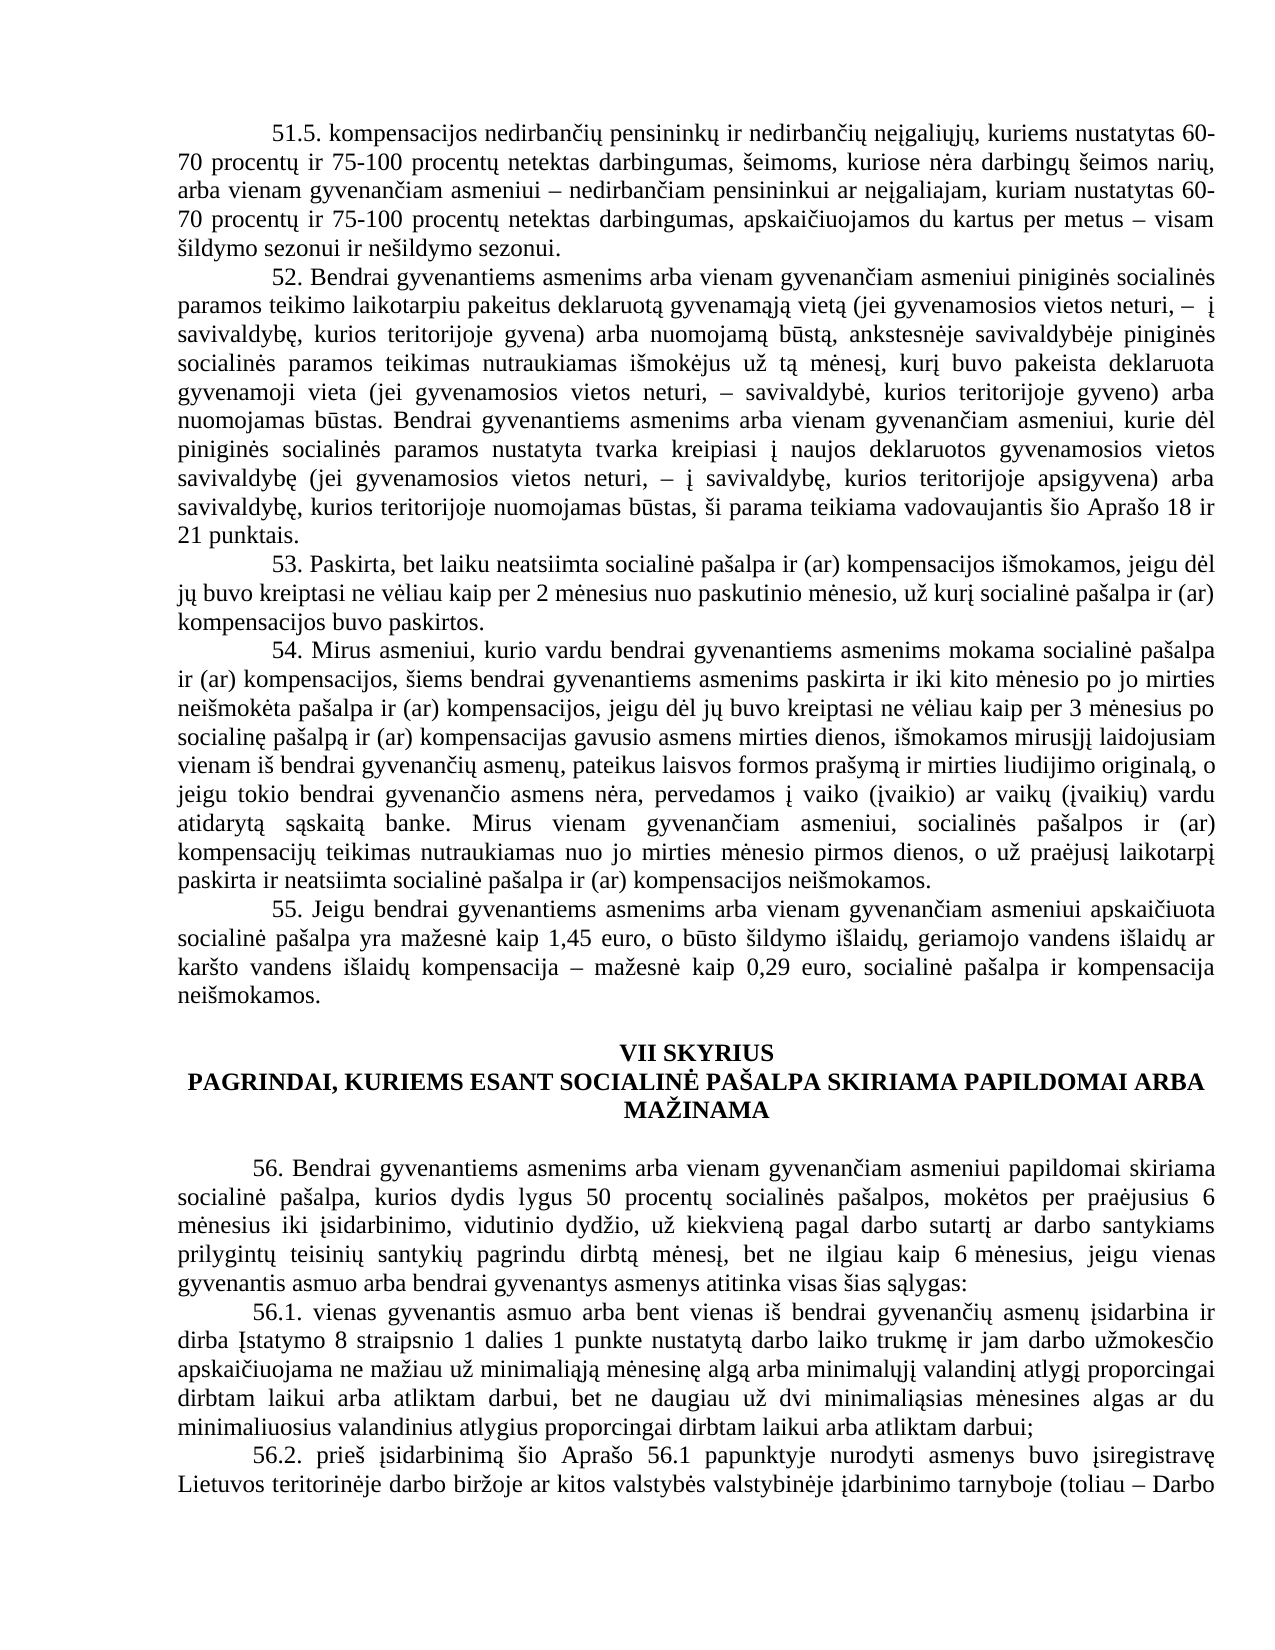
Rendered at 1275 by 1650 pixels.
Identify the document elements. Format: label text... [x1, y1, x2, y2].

text 52. Bendrai gyvenantiems asmenims arba vienam gyvenančiam asmeniui piniginės socialinės paramos teikimo laikotarpiu pakeitus deklaruotą gyvenamąją vietą (jei gyvenamosios vietos neturi, – į savivaldybę, kurios teritorijoje gyvena) arba nuomojamą būstą, ankstesnėje savivaldybėje piniginės socialinės paramos teikimas nutraukiamas išmokėjus už tą mėnesį, kurį buvo pakeista deklaruota gyvenamoji vieta (jei gyvenamosios vietos neturi, – savivaldybė, kurios teritorijoje gyveno) arba nuomojamas būstas. Bendrai gyvenantiems asmenims arba vienam gyvenančiam asmeniui, kurie dėl piniginės socialinės paramos nustatyta tvarka kreipiasi į naujos deklaruotos gyvenamosios vietos savivaldybę (jei gyvenamosios vietos neturi, – į savivaldybę, kurios teritorijoje apsigyvena) arba savivaldybę, kurios teritorijoje nuomojamas būstas, ši parama teikiama vadovaujantis šio Aprašo 18 ir 21 punktais. [177, 262, 1216, 549]
text 56.1. vienas gyvenantis asmuo arba bent vienas iš bendrai gyvenančių asmenų įsidarbina ir dirba Įstatymo 8 straipsnio 1 dalies 1 punkte nustatytą darbo laiko trukmę ir jam darbo užmokesčio apskaičiuojama ne mažiau už minimaliąją mėnesinę algą arba minimalųjį valandinį atlygį proporcingai dirbtam laikui arba atliktam darbui, bet ne daugiau už dvi minimaliąsias mėnesines algas ar du minimaliuosius valandinius atlygius proporcingai dirbtam laikui arba atliktam darbui; [177, 1297, 1216, 1441]
text PAGRINDAI, KURIEMS ESANT SOCIALINĖ PAŠALPA SKIRIAMA PAPILDOMAI ARBA MAŽINAMA [177, 1067, 1216, 1124]
text 53. Paskirta, bet laiku neatsiimta socialinė pašalpa ir (ar) kompensacijos išmokamos, jeigu dėl jų buvo kreiptasi ne vėliau kaip per 2 mėnesius nuo paskutinio mėnesio, už kurį socialinė pašalpa ir (ar) kompensacijos buvo paskirtos. [177, 549, 1216, 636]
text 56.2. prieš įsidarbinimą šio Aprašo 56.1 papunktyje nurodyti asmenys buvo įsiregistravę Lietuvos teritorinėje darbo biržoje ar kitos valstybės valstybinėje įdarbinimo tarnyboje (toliau – Darbo [177, 1441, 1216, 1498]
text 54. Mirus asmeniui, kurio vardu bendrai gyvenantiems asmenims mokama socialinė pašalpa ir (ar) kompensacijos, šiems bendrai gyvenantiems asmenims paskirta ir iki kito mėnesio po jo mirties neišmokėta pašalpa ir (ar) kompensacijos, jeigu dėl jų buvo kreiptasi ne vėliau kaip per 3 mėnesius po socialinę pašalpą ir (ar) kompensacijas gavusio asmens mirties dienos, išmokamos mirusįjį laidojusiam vienam iš bendrai gyvenančių asmenų, pateikus laisvos formos prašymą ir mirties liudijimo originalą, o jeigu tokio bendrai gyvenančio asmens nėra, pervedamos į vaiko (įvaikio) ar vaikų (įvaikių) vardu atidarytą sąskaitą banke. Mirus vienam gyvenančiam asmeniui, socialinės pašalpos ir (ar) kompensacijų teikimas nutraukiamas nuo jo mirties mėnesio pirmos dienos, o už praėjusį laikotarpį paskirta ir neatsiimta socialinė pašalpa ir (ar) kompensacijos neišmokamos. [177, 636, 1216, 894]
text 51.5. kompensacijos nedirbančių pensininkų ir nedirbančių neįgaliųjų, kuriems nustatytas 60-70 procentų ir 75-100 procentų netektas darbingumas, šeimoms, kuriose nėra darbingų šeimos narių, arba vienam gyvenančiam asmeniui – nedirbančiam pensininkui ar neįgaliajam, kuriam nustatytas 60-70 procentų ir 75-100 procentų netektas darbingumas, apskaičiuojamos du kartus per metus – visam šildymo sezonui ir nešildymo sezonui. [177, 118, 1216, 262]
text 56. Bendrai gyvenantiems asmenims arba vienam gyvenančiam asmeniui papildomai skiriama socialinė pašalpa, kurios dydis lygus 50 procentų socialinės pašalpos, mokėtos per praėjusius 6 mėnesius iki įsidarbinimo, vidutinio dydžio, už kiekvieną pagal darbo sutartį ar darbo santykiams prilygintų teisinių santykių pagrindu dirbtą mėnesį, bet ne ilgiau kaip 6 mėnesius, jeigu vienas gyvenantis asmuo arba bendrai gyvenantys asmenys atitinka visas šias sąlygas: [177, 1153, 1216, 1297]
text VII SKYRIUS [177, 1038, 1216, 1067]
text 55. Jeigu bendrai gyvenantiems asmenims arba vienam gyvenančiam asmeniui apskaičiuota socialinė pašalpa yra mažesnė kaip 1,45 euro, o būsto šildymo išlaidų, geriamojo vandens išlaidų ar karšto vandens išlaidų kompensacija – mažesnė kaip 0,29 euro, socialinė pašalpa ir kompensacija neišmokamos. [177, 894, 1216, 1009]
